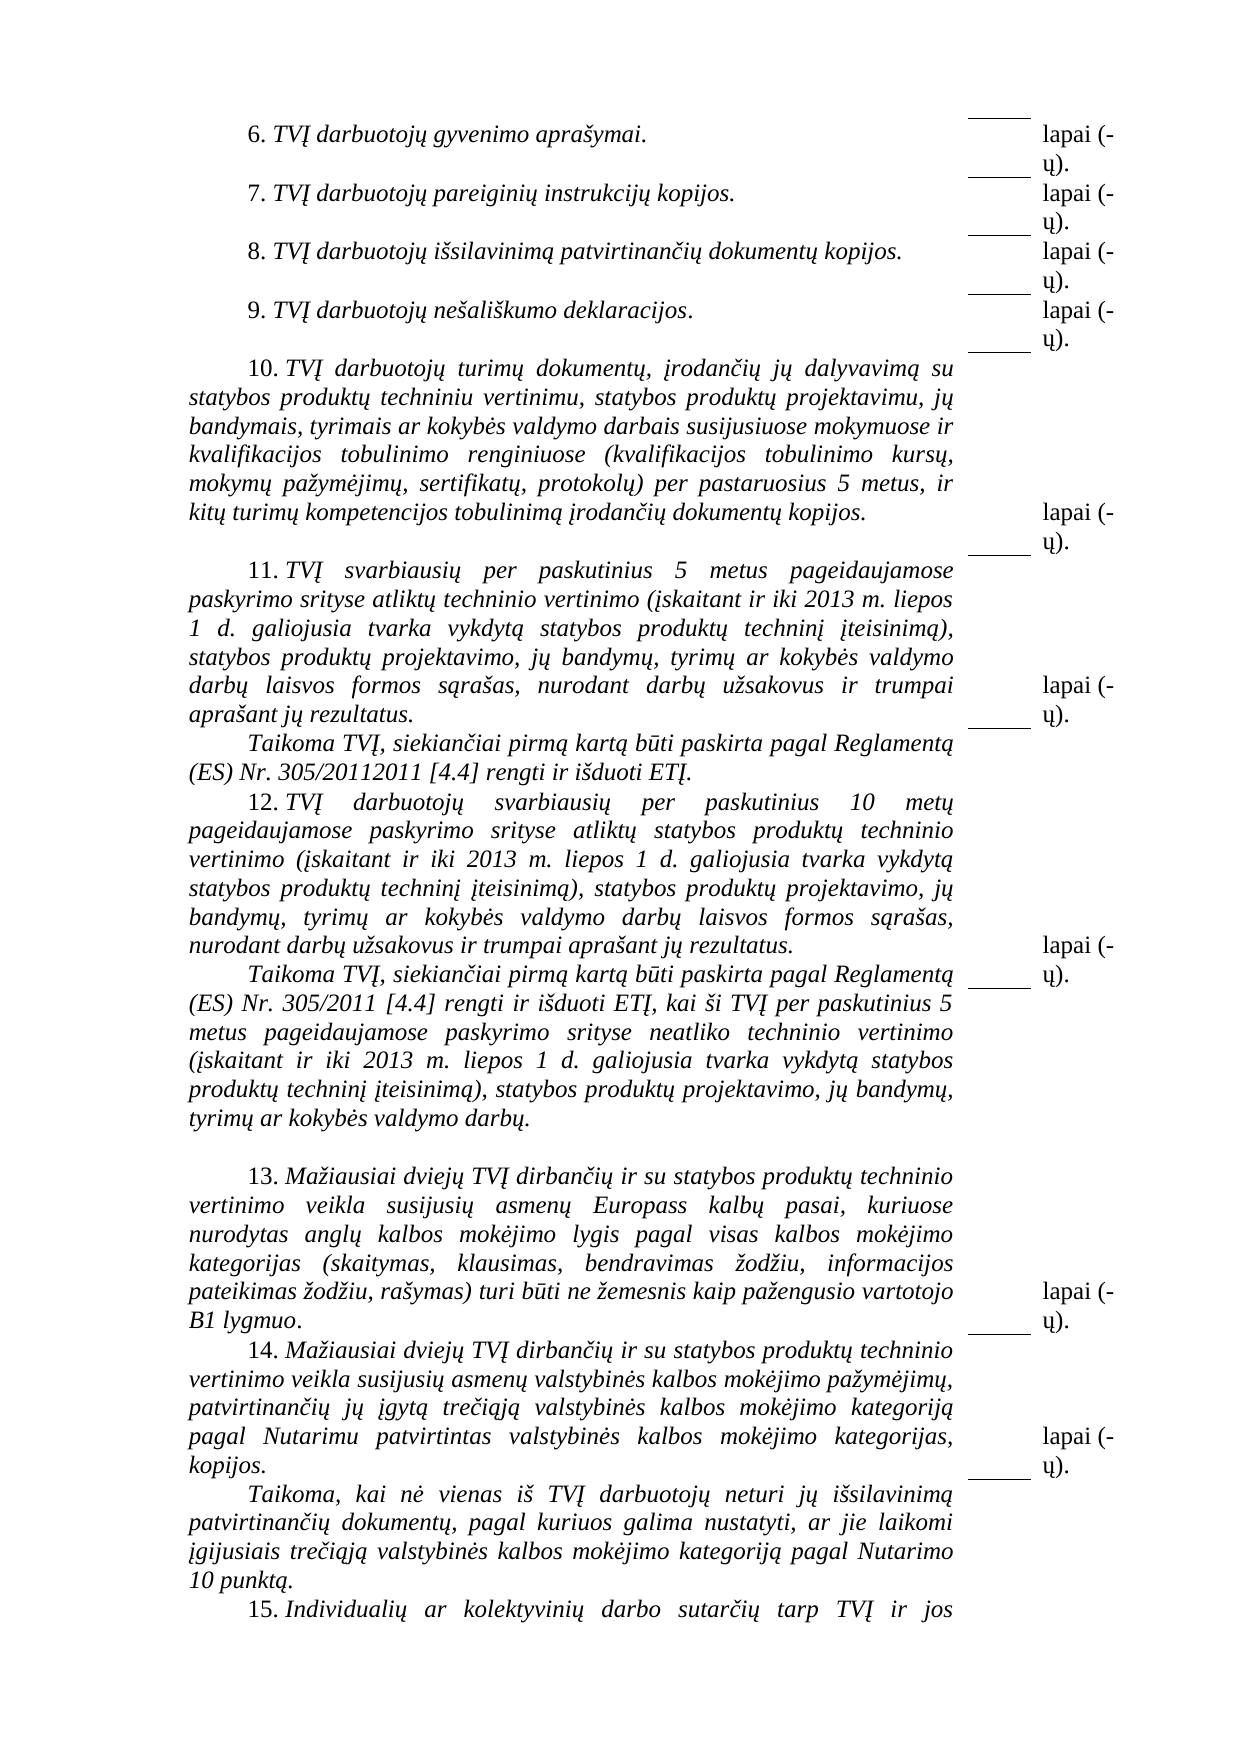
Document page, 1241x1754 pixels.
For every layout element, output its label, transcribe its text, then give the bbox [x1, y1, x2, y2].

table_cell [1031, 584, 1152, 613]
table_cell [968, 382, 1031, 411]
table_cell [1031, 988, 1152, 1018]
table_cell [968, 411, 1031, 439]
table_cell [968, 584, 1031, 613]
table_cell [1031, 1594, 1152, 1622]
table_cell 8. TVĮ darbuotojų išsilavinimą patvirtinančių dokumentų kopijos. [177, 235, 968, 294]
table_cell [1031, 902, 1152, 930]
table_cell [968, 1046, 1031, 1075]
table_cell [968, 1248, 1031, 1334]
table_cell [1031, 1364, 1152, 1392]
table_cell 14. Mažiausiai dviejų TVĮ dirbančių ir su statybos produktų techninio vertinimo veikla susijusių asmenų valstybinės kalbos mokėjimo pažymėjimų, patvirtinančių jų įgytą trečiąją valstybinės kalbos mokėjimo kategoriją pagal Nutarimu patvirtintas valstybinės kalbos mokėjimo kategorijas, kopijos. Taikoma, kai nė vienas iš TVĮ darbuotojų neturi jų išsilavinimą patvirtinančių dokumentų, pagal kuriuos galima nustatyti, ar jie laikomi įgijusiais trečiąją valstybinės kalbos mokėjimo kategoriją pagal Nutarimo 10 punktą. [177, 1334, 968, 1594]
table_cell 11. TVĮ svarbiausių per paskutinius 5 metus pageidaujamose paskyrimo srityse atliktų techninio vertinimo (įskaitant ir iki 2013 m. liepos 1 d. galiojusia tvarka vykdytą statybos produktų techninį įteisinimą), statybos produktų projektavimo, jų bandymų, tyrimų ar kokybės valdymo darbų laisvos formos sąrašas, nurodant darbų užsakovus ir trumpai aprašant jų rezultatus. Taikoma TVĮ, siekiančiai pirmą kartą būti paskirta pagal Reglamentą (ES) Nr. 305/20112011 [4.4] rengti ir išduoti ETĮ. [177, 555, 968, 787]
table_cell [968, 873, 1031, 902]
table_cell [968, 295, 1031, 352]
table_cell lapai (-ų). [1031, 1421, 1152, 1479]
table_cell lapai (-ų). [1031, 118, 1152, 177]
table_cell [968, 556, 1031, 584]
table_cell [968, 787, 1031, 815]
table_cell [968, 613, 1031, 642]
table_cell [1031, 1018, 1152, 1046]
table_cell lapai (-ų). [1031, 235, 1152, 294]
table_cell [968, 1190, 1031, 1219]
table_cell [1031, 1075, 1152, 1104]
table_cell [968, 902, 1031, 930]
table_cell [968, 1075, 1031, 1104]
table_cell [1031, 815, 1152, 844]
table_cell lapai (-ų). [1031, 1248, 1152, 1334]
table_cell [1031, 1046, 1152, 1075]
table_cell [968, 1421, 1031, 1479]
table_cell 7. TVĮ darbuotojų pareiginių instrukcijų kopijos. [177, 177, 968, 235]
table_cell [968, 1509, 1031, 1537]
table_cell [1031, 1334, 1152, 1364]
table_cell [968, 844, 1031, 873]
table_cell [1031, 1104, 1152, 1133]
table_cell lapai (-ų). [1031, 294, 1152, 352]
table_cell [968, 642, 1031, 671]
table_cell [1031, 758, 1152, 787]
table_cell [968, 119, 1031, 177]
table_cell [968, 1161, 1031, 1190]
table_cell 9. TVĮ darbuotojų nešališkumo deklaracijos. [177, 294, 968, 352]
table_cell [968, 815, 1031, 844]
table_cell [968, 236, 1031, 294]
table_cell lapai (-ų). [1031, 177, 1152, 235]
table_cell [968, 468, 1031, 497]
table_cell [1031, 613, 1152, 642]
table_cell [968, 1393, 1031, 1421]
table_cell 15. Individualių ar kolektyvinių darbo sutarčių tarp TVĮ ir jos [177, 1594, 968, 1622]
table_cell [1031, 1509, 1152, 1537]
table_cell [1031, 382, 1152, 411]
table_cell [968, 1480, 1031, 1508]
table_cell 13. Mažiausiai dviejų TVĮ dirbančių ir su statybos produktų techninio vertinimo veikla susijusių asmenų Europass kalbų pasai, kuriuose nurodytas anglų kalbos mokėjimo lygis pagal visas kalbos mokėjimo kategorijas (skaitymas, klausimas, bendravimas žodžiu, informacijos pateikimas žodžiu, rašymas) turi būti ne žemesnis kaip pažengusio vartotojo B1 lygmuo. [177, 1161, 968, 1334]
table_cell [1031, 1219, 1152, 1248]
table_cell [968, 353, 1031, 382]
table_cell [968, 930, 1031, 988]
table_cell [1031, 468, 1152, 497]
table_cell lapai (-ų). [1031, 497, 1152, 554]
table_cell 10. TVĮ darbuotojų turimų dokumentų, įrodančių jų dalyvavimą su statybos produktų techniniu vertinimu, statybos produktų projektavimu, jų bandymais, tyrimais ar kokybės valdymo darbais susijusiuose mokymuose ir kvalifikacijos tobulinimo renginiuose (kvalifikacijos tobulinimo kursų, mokymų pažymėjimų, sertifikatų, protokolų) per pastaruosius 5 metus, ir kitų turimų kompetencijos tobulinimą įrodančių dokumentų kopijos. [177, 352, 968, 554]
table_cell [1031, 411, 1152, 439]
table_cell [1031, 1190, 1152, 1219]
table_cell [968, 1594, 1031, 1622]
table_cell [1031, 555, 1152, 584]
table_cell [1031, 440, 1152, 468]
table_cell [1031, 787, 1152, 815]
table_cell [968, 758, 1031, 787]
table_cell [968, 1219, 1031, 1248]
table_cell [1031, 873, 1152, 902]
table_cell [968, 1537, 1031, 1594]
table_cell [1031, 1161, 1152, 1190]
table_cell [968, 1335, 1031, 1364]
table_cell [968, 178, 1031, 235]
table_cell [1031, 352, 1152, 382]
table_cell [1031, 1537, 1152, 1594]
table_cell 12. TVĮ darbuotojų svarbiausių per paskutinius 10 metų pageidaujamose paskyrimo srityse atliktų statybos produktų techninio vertinimo (įskaitant ir iki 2013 m. liepos 1 d. galiojusia tvarka vykdytą statybos produktų techninį įteisinimą), statybos produktų projektavimo, jų bandymų, tyrimų ar kokybės valdymo darbų laisvos formos sąrašas, nurodant darbų užsakovus ir trumpai aprašant jų rezultatus. Taikoma TVĮ, siekiančiai pirmą kartą būti paskirta pagal Reglamentą (ES) Nr. 305/2011 [4.4] rengti ir išduoti ETĮ, kai ši TVĮ per paskutinius 5 metus pageidaujamose paskyrimo srityse neatliko techninio vertinimo (įskaitant ir iki 2013 m. liepos 1 d. galiojusia tvarka vykdytą statybos produktų techninį įteisinimą), statybos produktų projektavimo, jų bandymų, tyrimų ar kokybės valdymo darbų. [177, 787, 968, 1161]
table_cell [968, 440, 1031, 468]
table_cell [968, 729, 1031, 758]
table_cell [968, 497, 1031, 554]
table_cell [1031, 844, 1152, 873]
table_cell [968, 989, 1031, 1018]
table_cell [1031, 728, 1152, 758]
table_cell [1031, 1479, 1152, 1508]
table_cell [968, 1018, 1031, 1046]
table_cell [968, 671, 1031, 728]
table_cell [968, 1133, 1031, 1161]
table_cell 6. TVĮ darbuotojų gyvenimo aprašymai. [177, 118, 968, 177]
table_cell lapai (-ų). [1031, 671, 1152, 728]
table_cell [968, 1364, 1031, 1392]
table_cell lapai (-ų). [1031, 930, 1152, 988]
table_cell [1031, 642, 1152, 671]
table_cell [1031, 1393, 1152, 1421]
table_cell [968, 1104, 1031, 1133]
table_cell [1031, 1133, 1152, 1161]
